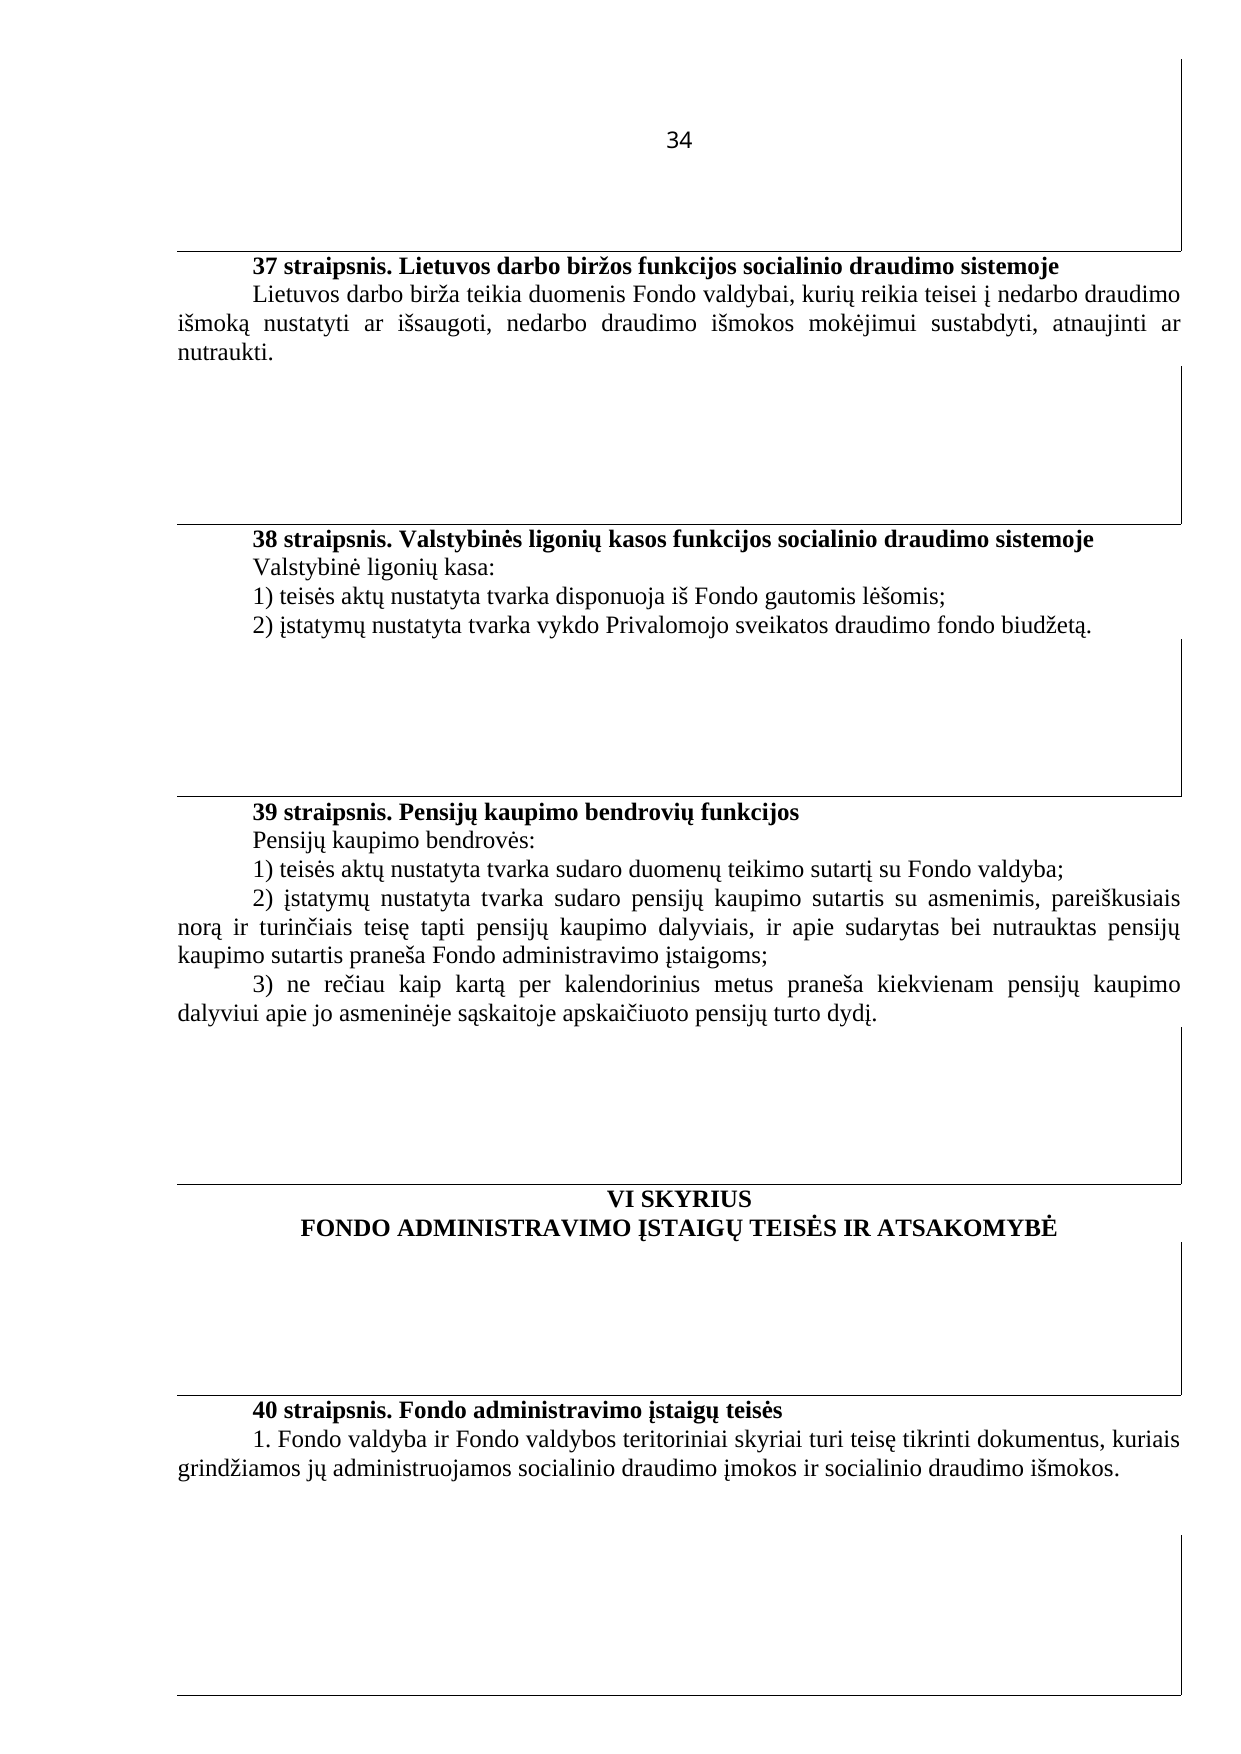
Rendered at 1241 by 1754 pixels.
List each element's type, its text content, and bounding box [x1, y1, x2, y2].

text 3) ne rečiau kaip kartą per kalendorinius metus praneša kiekvienam pensijų kaupimo dalyviui apie jo asmeninėje sąskaitoje apskaičiuoto pensijų turto dydį. [177, 969, 1181, 1027]
text 2) įstatymų nustatyta tvarka sudaro pensijų kaupimo sutartis su asmenimis, pareiškusiais norą ir turinčiais teisę tapti pensijų kaupimo dalyviais, ir apie sudarytas bei nutrauktas pensijų kaupimo sutartis praneša Fondo administravimo įstaigoms; [177, 883, 1181, 969]
text VI SKYRIUS [177, 1184, 1181, 1213]
text 1) teisės aktų nustatyta tvarka sudaro duomenų teikimo sutartį su Fondo valdyba; [177, 854, 1181, 883]
text Valstybinė ligonių kasa: [177, 552, 1181, 581]
text 2) įstatymų nustatyta tvarka vykdo Privalomojo sveikatos draudimo fondo biudžetą. [177, 610, 1181, 639]
text Lietuvos darbo birža teikia duomenis Fondo valdybai, kurių reikia teisei į nedarbo draudimo išmoką nustatyti ar išsaugoti, nedarbo draudimo išmokos mokėjimui sustabdyti, atnaujinti ar nutraukti. [177, 279, 1181, 366]
text 1. Fondo valdyba ir Fondo valdybos teritoriniai skyriai turi teisę tikrinti dokumentus, kuriais grindžiamos jų administruojamos socialinio draudimo įmokos ir socialinio draudimo išmokos. [177, 1424, 1181, 1481]
text 37 straipsnis. Lietuvos darbo biržos funkcijos socialinio draudimo sistemoje [252, 251, 1181, 279]
text 1) teisės aktų nustatyta tvarka disponuoja iš Fondo gautomis lėšomis; [177, 581, 1181, 610]
text 38 straipsnis. Valstybinės ligonių kasos funkcijos socialinio draudimo sistemoje [252, 524, 1182, 552]
text FONDO ADMINISTRAVIMO ĮSTAIGŲ TEISĖS IR ATSAKOMYBĖ [177, 1213, 1181, 1242]
text 39 straipsnis. Pensijų kaupimo bendrovių funkcijos [252, 797, 1182, 825]
text Pensijų kaupimo bendrovės: [177, 825, 1181, 854]
text 40 straipsnis. Fondo administravimo įstaigų teisės [252, 1395, 1182, 1424]
